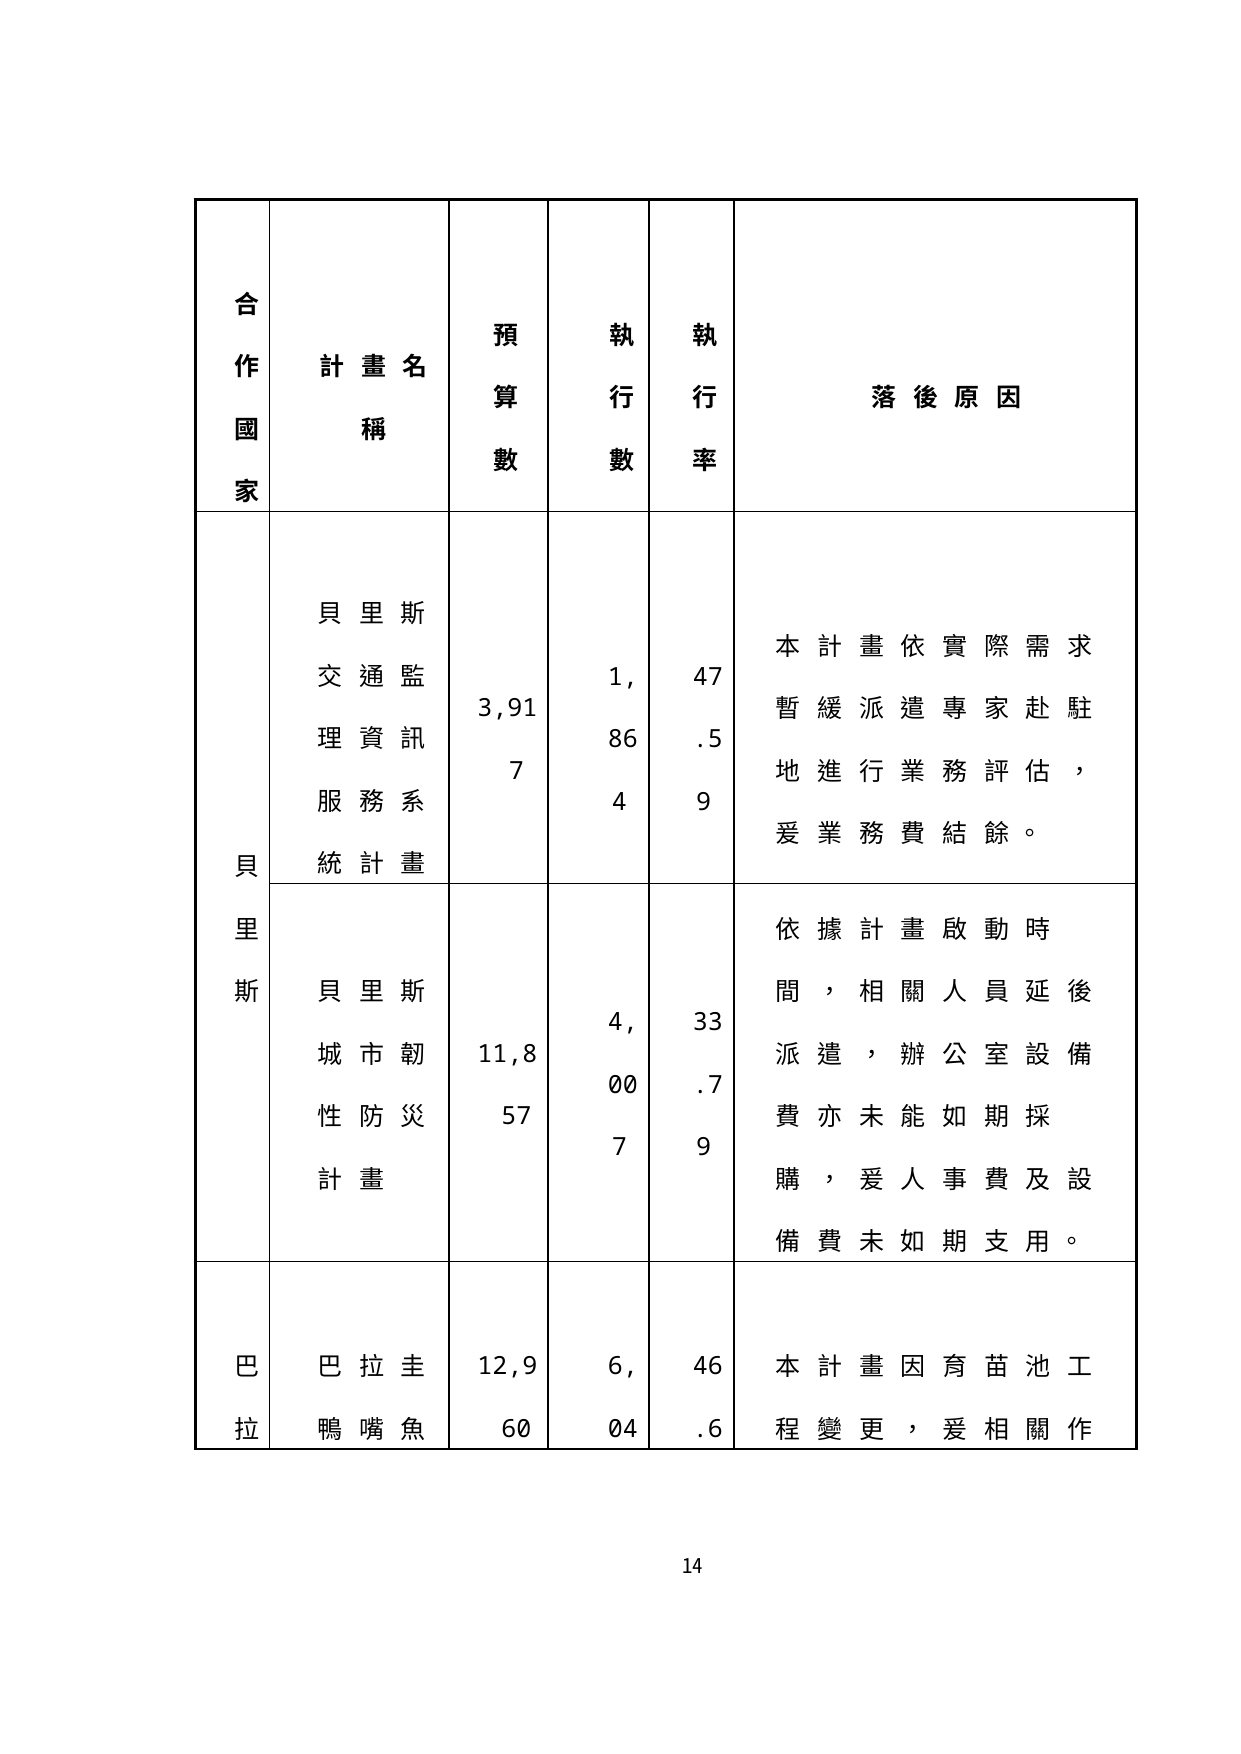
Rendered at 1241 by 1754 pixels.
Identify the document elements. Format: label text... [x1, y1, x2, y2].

table_header 落後原因 [735, 201, 1135, 511]
table_cell 巴拉圭鴨嘴魚 [270, 1262, 448, 1448]
table_cell 47.59 [650, 512, 733, 882]
table_cell 46.6 [650, 1262, 733, 1448]
table_cell 11,857 [450, 884, 547, 1261]
table_cell 依據計畫啟動時間，相關人員延後派遣，辦公室設備費亦未能如期採購，爰人事費及設備費未如期支用。 [735, 884, 1135, 1261]
table_cell 6,04 [549, 1262, 648, 1448]
table_header 合作國家 [197, 201, 269, 511]
table_cell 貝里斯 [197, 512, 269, 1261]
table_header 預算數 [450, 201, 547, 511]
table_cell 4,007 [549, 884, 648, 1261]
table_cell 本計畫依實際需求暫緩派遣專家赴駐地進行業務評估，爰業務費結餘。 [735, 512, 1135, 882]
table_cell 本計畫因育苗池工程變更，爰相關作 [735, 1262, 1135, 1448]
table_cell 33.79 [650, 884, 733, 1261]
table_cell 貝里斯交通監理資訊服務系統計畫 [270, 512, 448, 882]
table_header 執行數 [549, 201, 648, 511]
table_cell 巴拉 [197, 1262, 269, 1448]
table_cell 貝里斯城市韌性防災計畫 [270, 884, 448, 1261]
table_header 計畫名稱 [270, 201, 448, 511]
table_cell 12,960 [450, 1262, 547, 1448]
table_cell 1,864 [549, 512, 648, 882]
table_cell 3,917 [450, 512, 547, 882]
table_header 執行率 [650, 201, 733, 511]
